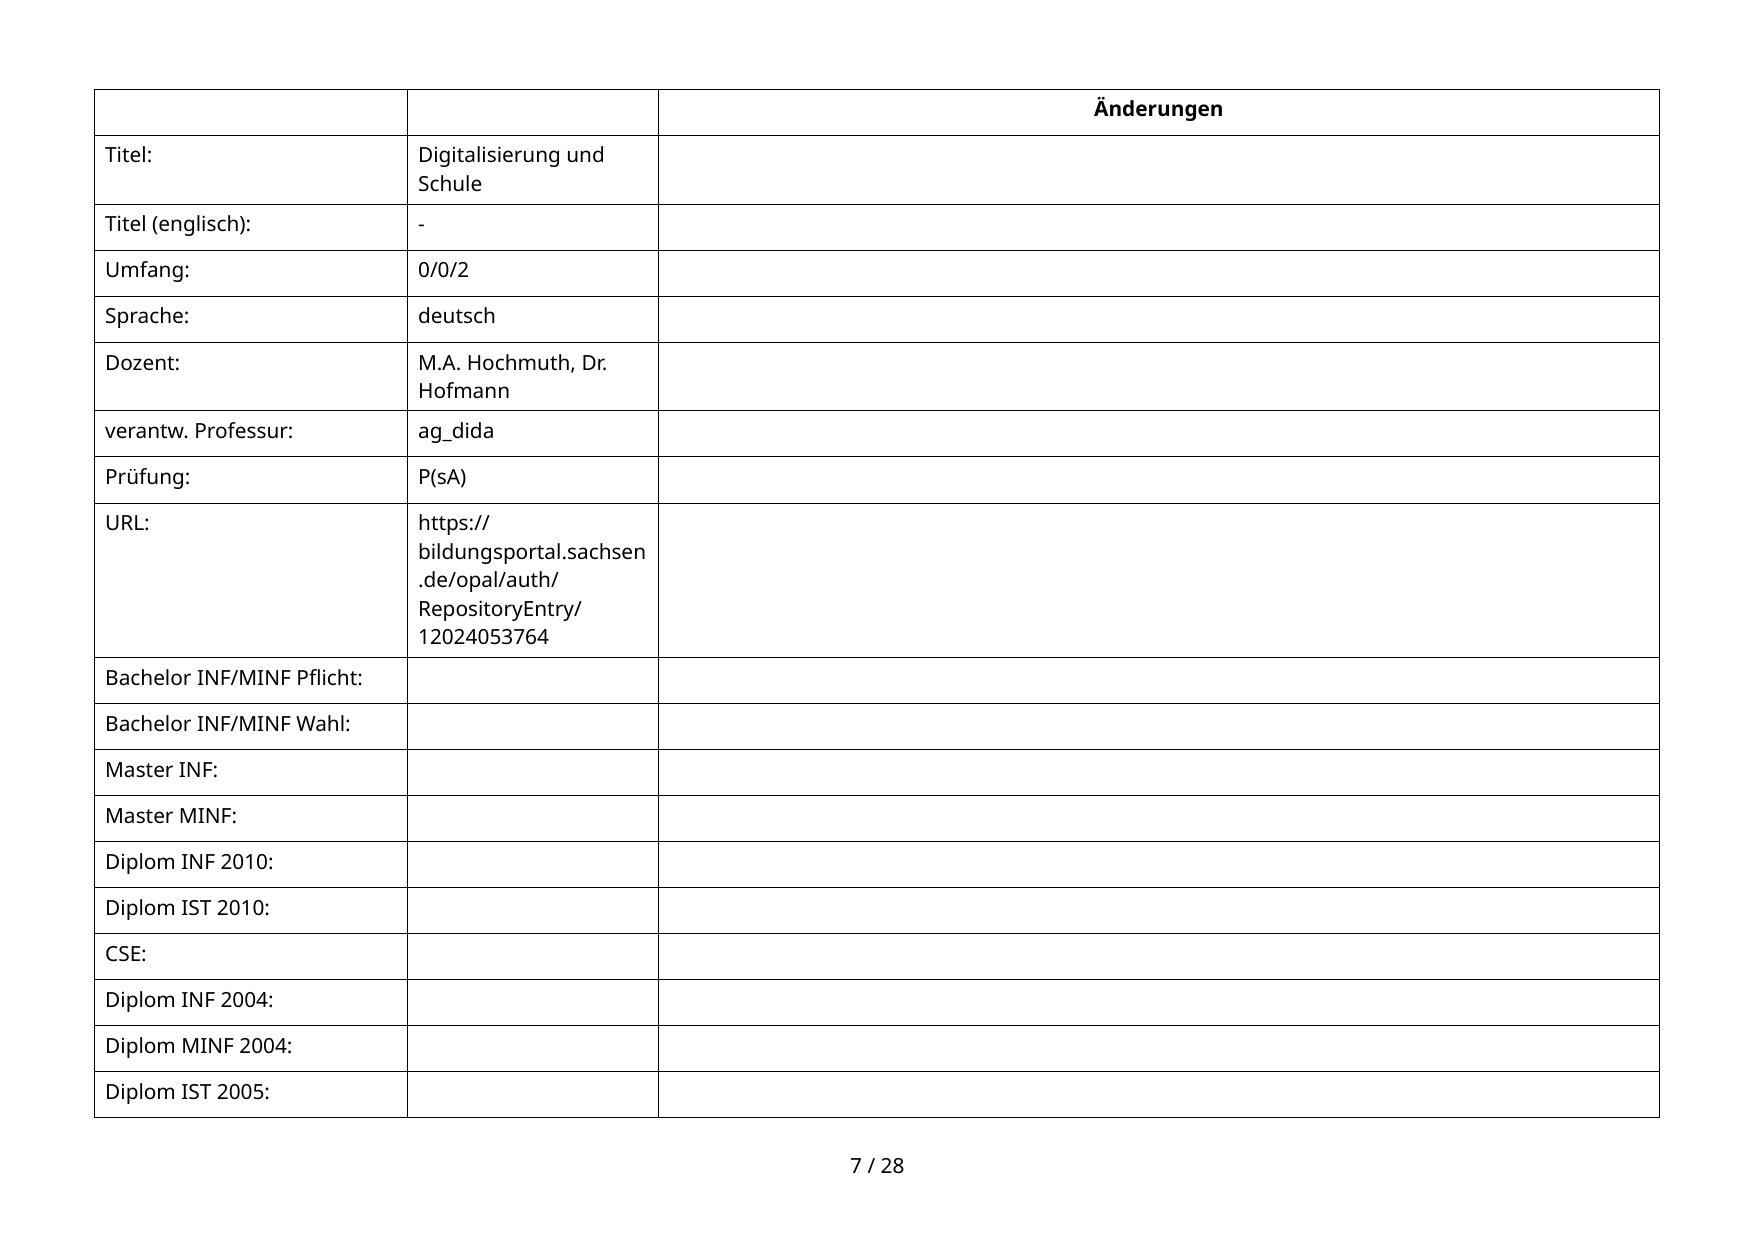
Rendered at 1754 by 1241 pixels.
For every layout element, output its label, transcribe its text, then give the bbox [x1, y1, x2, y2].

table_cell [408, 796, 658, 841]
table_cell Bachelor INF/MINF Wahl: [95, 704, 407, 749]
table_cell M.A. Hochmuth, Dr. Hofmann [408, 343, 658, 410]
table_cell [408, 1026, 658, 1071]
table_cell - [408, 205, 658, 249]
table_cell Digitalisierung und Schule [408, 136, 658, 203]
table_cell Master MINF: [95, 796, 407, 841]
table_cell Dozent: [95, 343, 407, 410]
table_cell [659, 504, 1659, 657]
table_cell [659, 1072, 1659, 1117]
table_cell [659, 980, 1659, 1025]
table_cell Titel: [95, 136, 407, 203]
table_cell [659, 251, 1659, 296]
table_cell deutsch [408, 297, 658, 342]
table_cell [659, 796, 1659, 841]
table_cell [659, 1026, 1659, 1071]
table_cell Diplom IST 2010: [95, 888, 407, 933]
table_header [408, 90, 658, 134]
table_cell [659, 750, 1659, 795]
table_cell [659, 704, 1659, 749]
table_cell [659, 411, 1659, 456]
table_header Änderungen [659, 90, 1659, 134]
table_cell [659, 888, 1659, 933]
table_cell [408, 888, 658, 933]
table_cell [408, 980, 658, 1025]
table_cell Bachelor INF/MINF Pflicht: [95, 658, 407, 703]
table_cell https://bildungsportal.sachsen.de/opal/auth/RepositoryEntry/12024053764 [408, 504, 658, 657]
table_cell [659, 297, 1659, 342]
table_cell [408, 750, 658, 795]
table_cell [659, 343, 1659, 410]
table_cell Diplom INF 2010: [95, 842, 407, 887]
table_cell Diplom INF 2004: [95, 980, 407, 1025]
table_cell [408, 658, 658, 703]
table_cell [659, 934, 1659, 979]
table_cell verantw. Professur: [95, 411, 407, 456]
table_cell Sprache: [95, 297, 407, 342]
table_cell [659, 205, 1659, 249]
table_cell [408, 934, 658, 979]
table_cell Diplom IST 2005: [95, 1072, 407, 1117]
table_cell [408, 842, 658, 887]
table_cell Master INF: [95, 750, 407, 795]
table_cell [408, 1072, 658, 1117]
table_cell Umfang: [95, 251, 407, 296]
table_cell [659, 658, 1659, 703]
table_cell [659, 842, 1659, 887]
table_cell [408, 704, 658, 749]
table_cell Titel (englisch): [95, 205, 407, 249]
table_cell P(sA) [408, 457, 658, 502]
table_cell URL: [95, 504, 407, 657]
table_header [95, 90, 407, 134]
table_cell [659, 457, 1659, 502]
table_cell CSE: [95, 934, 407, 979]
table_cell Diplom MINF 2004: [95, 1026, 407, 1071]
table_cell 0/0/2 [408, 251, 658, 296]
table_cell ag_dida [408, 411, 658, 456]
table_cell Prüfung: [95, 457, 407, 502]
table_cell [659, 136, 1659, 203]
